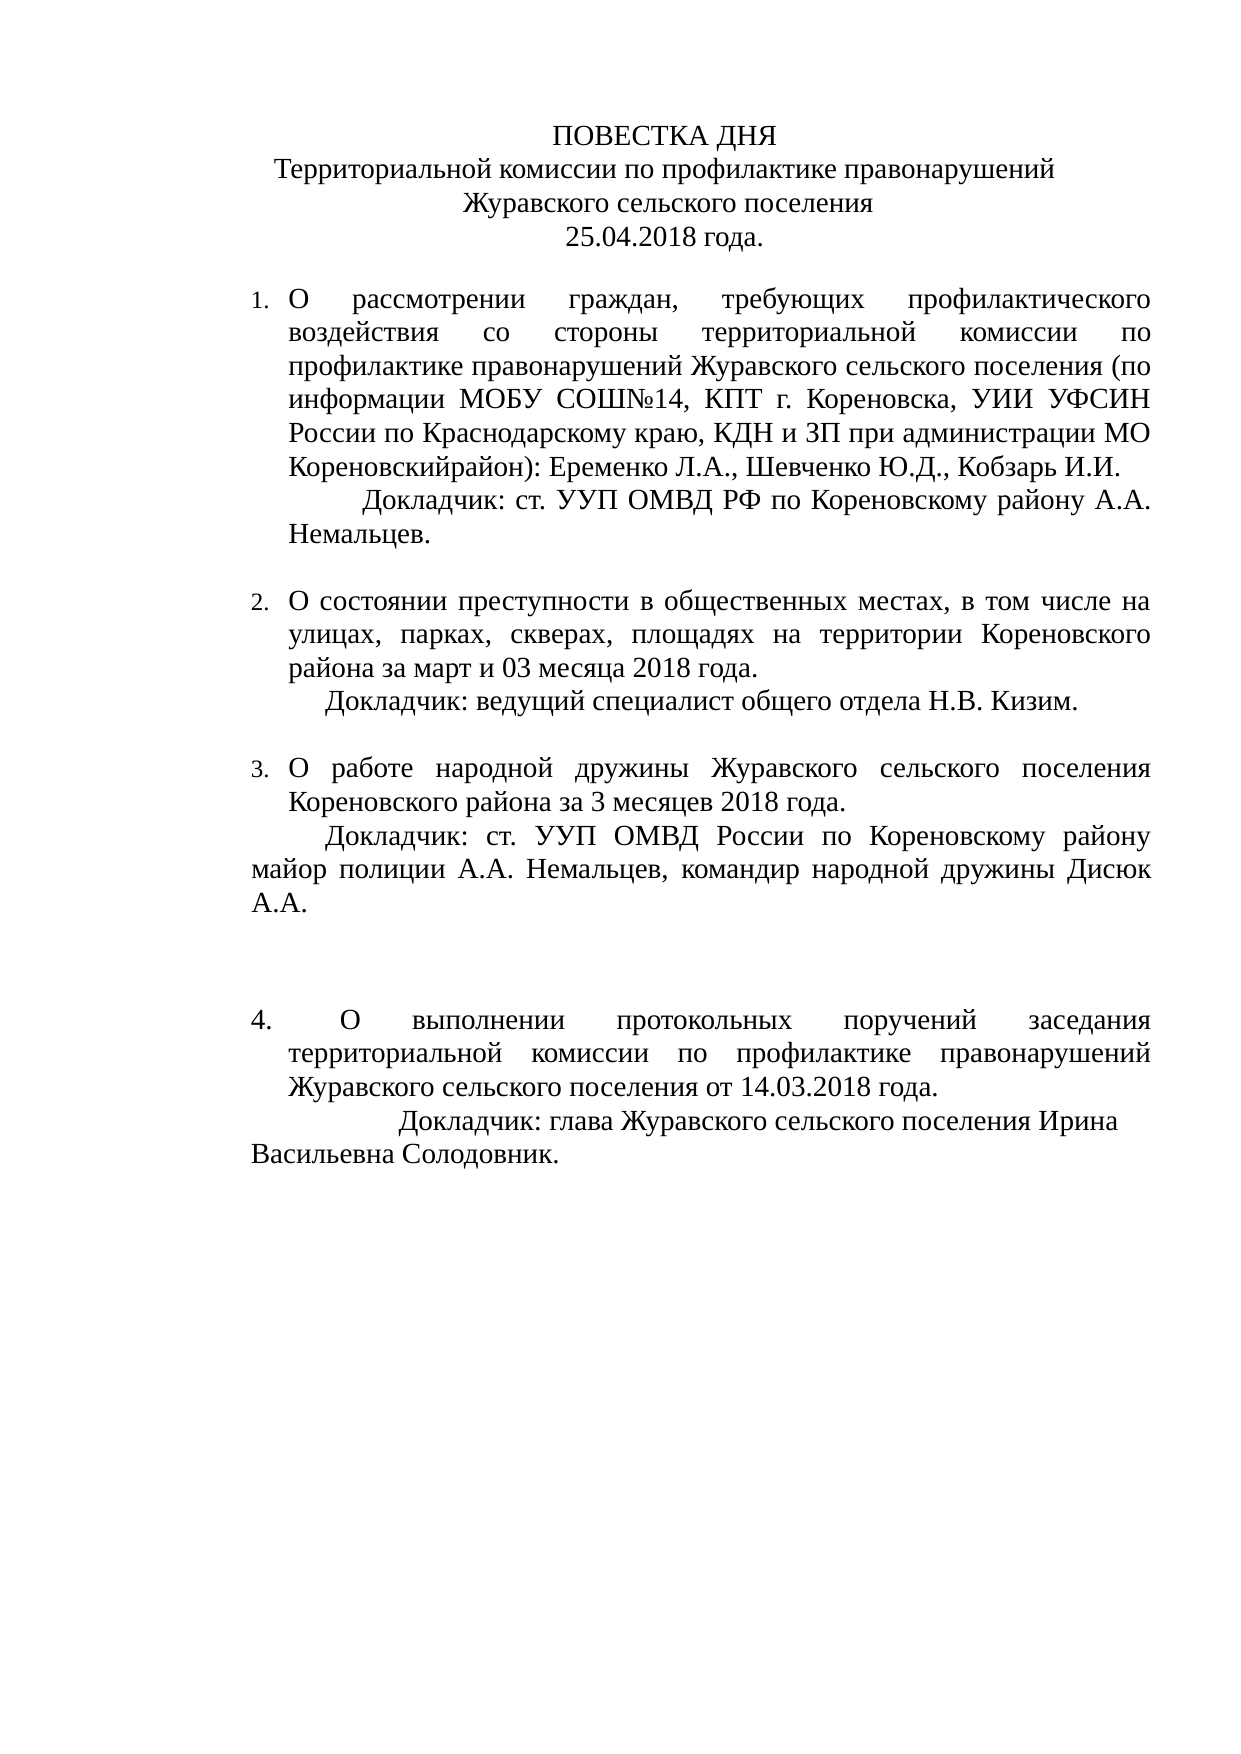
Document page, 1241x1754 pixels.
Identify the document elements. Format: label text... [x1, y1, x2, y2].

text 25.04.2018 года. [177, 219, 1152, 252]
text Докладчик: глава Журавского сельского поселения Ирина Васильевна Солодовник. [251, 1103, 1152, 1170]
text Территориальной комиссии по профилактике правонарушений [177, 152, 1152, 185]
text Докладчик: ведущий специалист общего отдела Н.В. Кизим. [288, 683, 1152, 717]
list О работе народной дружины Журавского сельского поселения Кореновского района за 3 месяцев 2018 года. [251, 751, 1152, 818]
text ПОВЕСТКА ДНЯ [177, 118, 1152, 152]
list О выполнении протокольных поручений заседания территориальной комиссии по профилактике правонарушений Журавского сельского поселения от 14.03.2018 года. [251, 1002, 1152, 1103]
text Докладчик: ст. УУП ОМВД РФ по Кореновскому району А.А. Немальцев. [288, 482, 1152, 549]
text Журавского сельского поселения [177, 185, 1152, 219]
list О состоянии преступности в общественных местах, в том числе на улицах, парках, скверах, площадях на территории Кореновского района за март и 03 месяца 2018 года. [251, 583, 1152, 683]
list О рассмотрении граждан, требующих профилактического воздействия со стороны территориальной комиссии по профилактике правонарушений Журавского сельского поселения (по информации МОБУ СОШ№14, КПТ г. Кореновска, УИИ УФСИН России по Краснодарскому краю, КДН и ЗП при администрации МО Кореновскийрайон): Еременко Л.А., Шевченко Ю.Д., Кобзарь И.И. [251, 281, 1152, 482]
text Докладчик: ст. УУП ОМВД России по Кореновскому району майор полиции А.А. Немальцев, командир народной дружины Дисюк А.А. [251, 818, 1152, 918]
